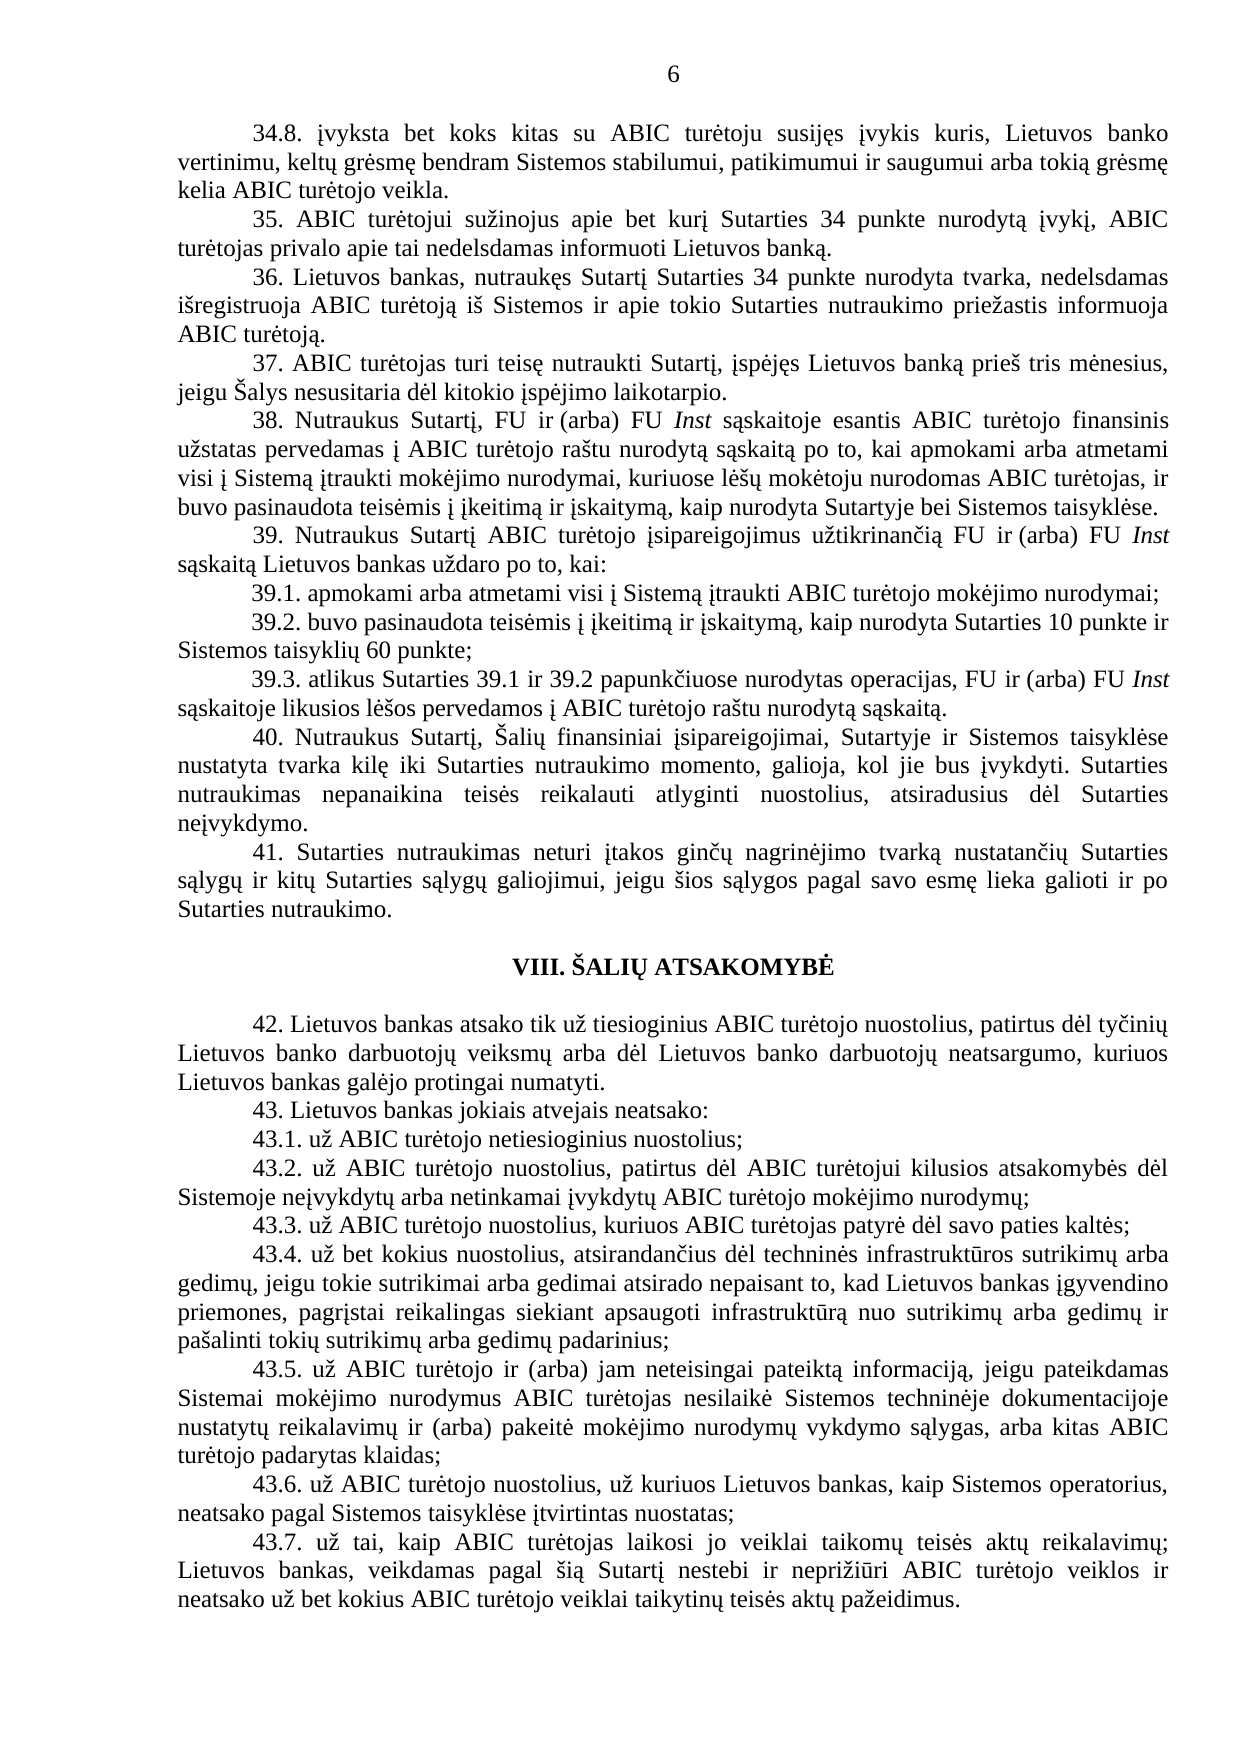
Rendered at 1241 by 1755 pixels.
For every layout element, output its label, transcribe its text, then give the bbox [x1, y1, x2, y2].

text 37. ABIC turėtojas turi teisę nutraukti Sutartį, įspėjęs Lietuvos banką prieš tris mėnesius, jeigu Šalys nesusitaria dėl kitokio įspėjimo laikotarpio. [177, 348, 1169, 406]
text VIII. ŠALIŲ ATSAKOMYBĖ [177, 952, 1169, 981]
text 39.1. apmokami arba atmetami visi į Sistemą įtraukti ABIC turėtojo mokėjimo nurodymai; [177, 578, 1169, 607]
text 34.8. įvyksta bet koks kitas su ABIC turėtoju susijęs įvykis kuris, Lietuvos banko vertinimu, keltų grėsmę bendram Sistemos stabilumui, patikimumui ir saugumui arba tokią grėsmę kelia ABIC turėtojo veikla. [177, 118, 1169, 204]
text 43.6. už ABIC turėtojo nuostolius, už kuriuos Lietuvos bankas, kaip Sistemos operatorius, neatsako pagal Sistemos taisyklėse įtvirtintas nuostatas; [177, 1469, 1169, 1527]
text 39.2. buvo pasinaudota teisėmis į įkeitimą ir įskaitymą, kaip nurodyta Sutarties 10 punkte ir Sistemos taisyklių 60 punkte; [177, 607, 1169, 664]
text 43.1. už ABIC turėtojo netiesioginius nuostolius; [177, 1124, 1169, 1153]
text 40. Nutraukus Sutartį, Šalių finansiniai įsipareigojimai, Sutartyje ir Sistemos taisyklėse nustatyta tvarka kilę iki Sutarties nutraukimo momento, galioja, kol jie bus įvykdyti. Sutarties nutraukimas nepanaikina teisės reikalauti atlyginti nuostolius, atsiradusius dėl Sutarties neįvykdymo. [177, 722, 1169, 837]
text 42. Lietuvos bankas atsako tik už tiesioginius ABIC turėtojo nuostolius, patirtus dėl tyčinių Lietuvos banko darbuotojų veiksmų arba dėl Lietuvos banko darbuotojų neatsargumo, kuriuos Lietuvos bankas galėjo protingai numatyti. [177, 1009, 1169, 1096]
text 41. Sutarties nutraukimas neturi įtakos ginčų nagrinėjimo tvarką nustatančių Sutarties sąlygų ir kitų Sutarties sąlygų galiojimui, jeigu šios sąlygos pagal savo esmę lieka galioti ir po Sutarties nutraukimo. [177, 837, 1169, 923]
text 38. Nutraukus Sutartį, FU ir (arba) FU Inst sąskaitoje esantis ABIC turėtojo finansinis užstatas pervedamas į ABIC turėtojo raštu nurodytą sąskaitą po to, kai apmokami arba atmetami visi į Sistemą įtraukti mokėjimo nurodymai, kuriuose lėšų mokėtoju nurodomas ABIC turėtojas, ir buvo pasinaudota teisėmis į įkeitimą ir įskaitymą, kaip nurodyta Sutartyje bei Sistemos taisyklėse. [177, 406, 1169, 521]
text 43.7. už tai, kaip ABIC turėtojas laikosi jo veiklai taikomų teisės aktų reikalavimų; Lietuvos bankas, veikdamas pagal šią Sutartį nestebi ir neprižiūri ABIC turėtojo veiklos ir neatsako už bet kokius ABIC turėtojo veiklai taikytinų teisės aktų pažeidimus. [177, 1527, 1169, 1613]
text 39. Nutraukus Sutartį ABIC turėtojo įsipareigojimus užtikrinančią FU ir (arba) FU Inst sąskaitą Lietuvos bankas uždaro po to, kai: [177, 521, 1169, 578]
text 35. ABIC turėtojui sužinojus apie bet kurį Sutarties 34 punkte nurodytą įvykį, ABIC turėtojas privalo apie tai nedelsdamas informuoti Lietuvos banką. [177, 204, 1169, 262]
text 43.3. už ABIC turėtojo nuostolius, kuriuos ABIC turėtojas patyrė dėl savo paties kaltės; [177, 1211, 1169, 1239]
text 43.2. už ABIC turėtojo nuostolius, patirtus dėl ABIC turėtojui kilusios atsakomybės dėl Sistemoje neįvykdytų arba netinkamai įvykdytų ABIC turėtojo mokėjimo nurodymų; [177, 1153, 1169, 1211]
text 43.4. už bet kokius nuostolius, atsirandančius dėl techninės infrastruktūros sutrikimų arba gedimų, jeigu tokie sutrikimai arba gedimai atsirado nepaisant to, kad Lietuvos bankas įgyvendino priemones, pagrįstai reikalingas siekiant apsaugoti infrastruktūrą nuo sutrikimų arba gedimų ir pašalinti tokių sutrikimų arba gedimų padarinius; [177, 1239, 1169, 1354]
text 43.5. už ABIC turėtojo ir (arba) jam neteisingai pateiktą informaciją, jeigu pateikdamas Sistemai mokėjimo nurodymus ABIC turėtojas nesilaikė Sistemos techninėje dokumentacijoje nustatytų reikalavimų ir (arba) pakeitė mokėjimo nurodymų vykdymo sąlygas, arba kitas ABIC turėtojo padarytas klaidas; [177, 1354, 1169, 1469]
text 43. Lietuvos bankas jokiais atvejais neatsako: [177, 1096, 1169, 1124]
text 36. Lietuvos bankas, nutraukęs Sutartį Sutarties 34 punkte nurodyta tvarka, nedelsdamas išregistruoja ABIC turėtoją iš Sistemos ir apie tokio Sutarties nutraukimo priežastis informuoja ABIC turėtoją. [177, 262, 1169, 348]
text 39.3. atlikus Sutarties 39.1 ir 39.2 papunkčiuose nurodytas operacijas, FU ir (arba) FU Inst sąskaitoje likusios lėšos pervedamos į ABIC turėtojo raštu nurodytą sąskaitą. [177, 664, 1169, 722]
